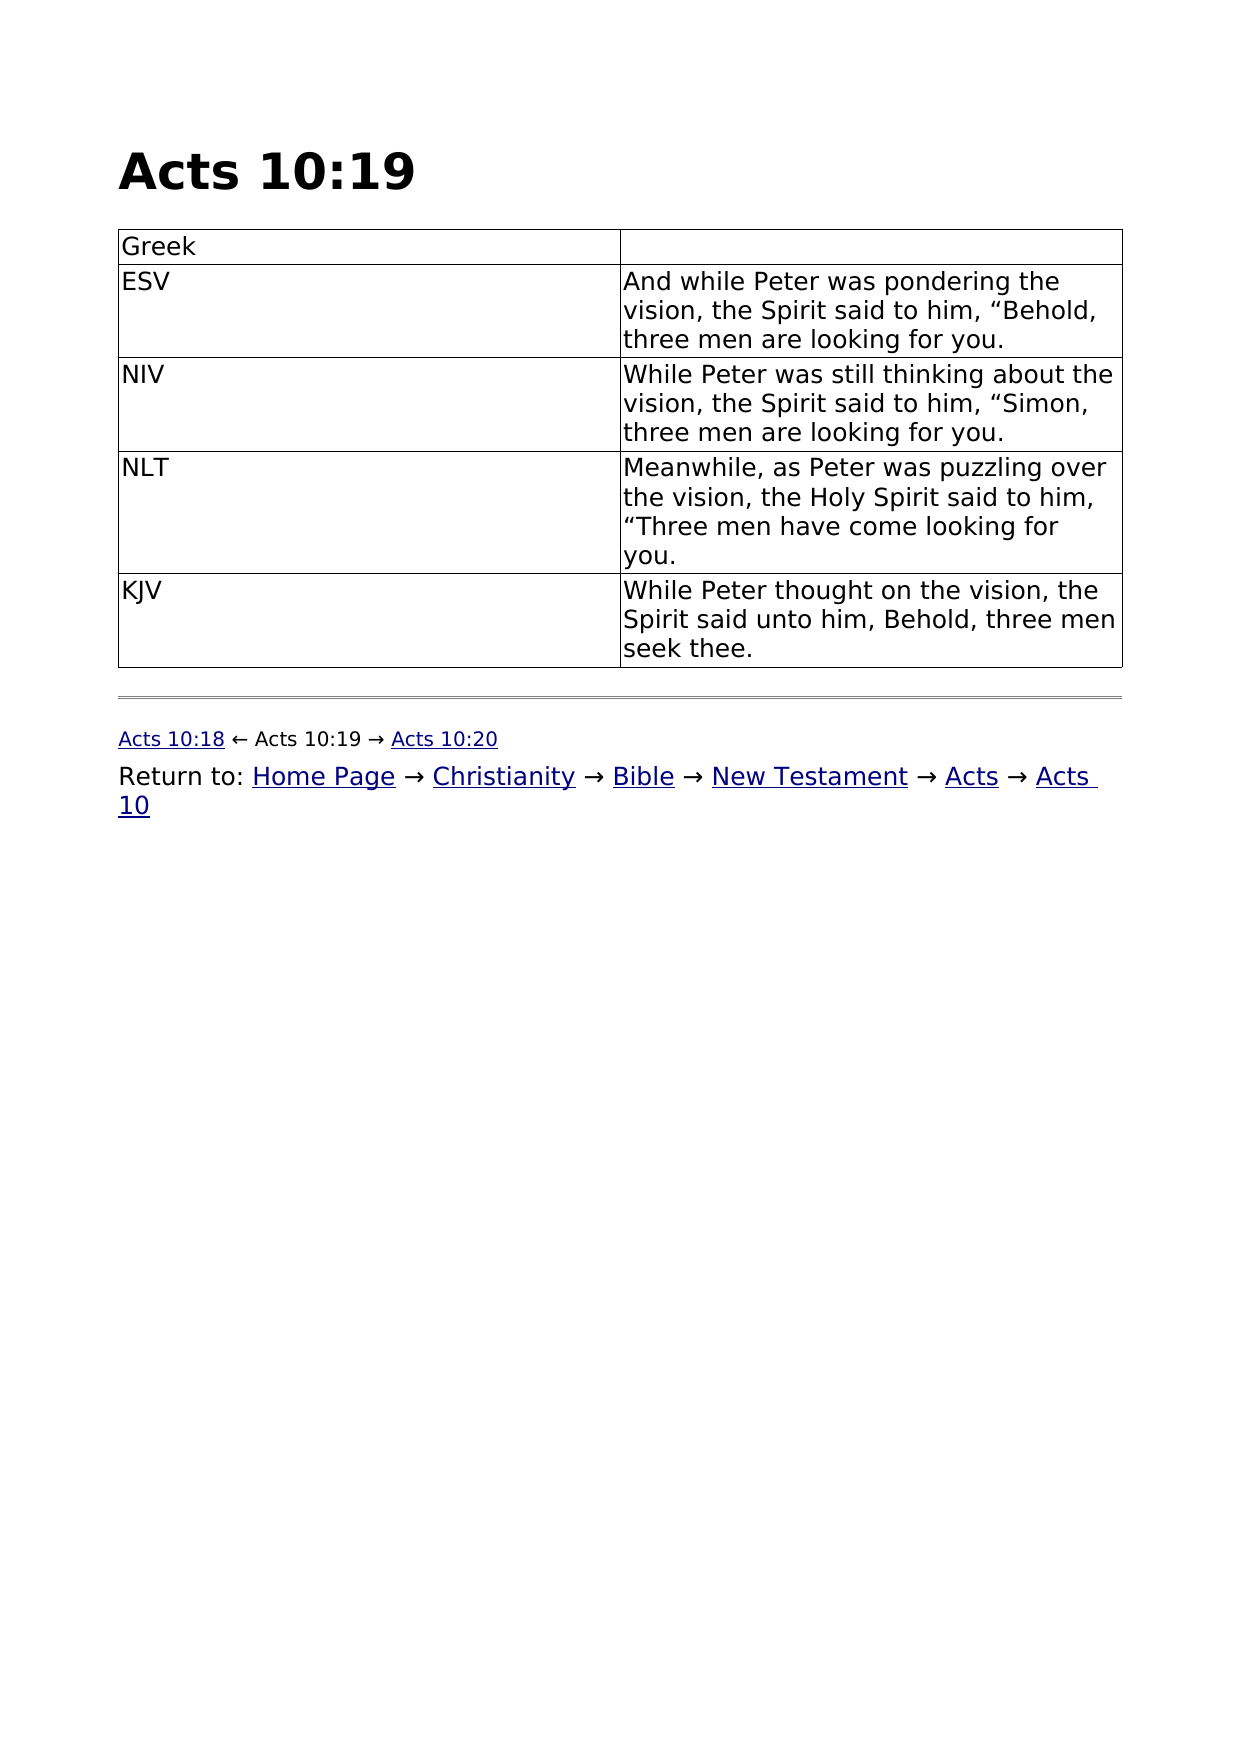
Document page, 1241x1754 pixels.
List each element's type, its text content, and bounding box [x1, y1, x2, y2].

table_header [621, 230, 1122, 264]
text Acts 10:18 ← Acts 10:19 → Acts 10:20 [118, 728, 1122, 762]
table_cell While Peter thought on the vision, the Spirit said unto him, Behold, three men seek thee. [621, 574, 1122, 667]
table_cell Meanwhile, as Peter was puzzling over the vision, the Holy Spirit said to him, “Three men have come looking for you. [621, 452, 1122, 573]
table_cell While Peter was still thinking about the vision, the Spirit said to him, “Simon, three men are looking for you. [621, 358, 1122, 451]
table_cell NLT [119, 452, 620, 573]
table_cell ESV [119, 265, 620, 357]
table_cell NIV [119, 358, 620, 451]
text Return to: Home Page → Christianity → Bible → New Testament → Acts → Acts 10 [118, 762, 1122, 820]
subtitle Acts 10:19 [118, 143, 1122, 201]
table_cell And while Peter was pondering the vision, the Spirit said to him, “Behold, three men are looking for you. [621, 265, 1122, 357]
table_cell KJV [119, 574, 620, 667]
table_header Greek [119, 230, 620, 264]
